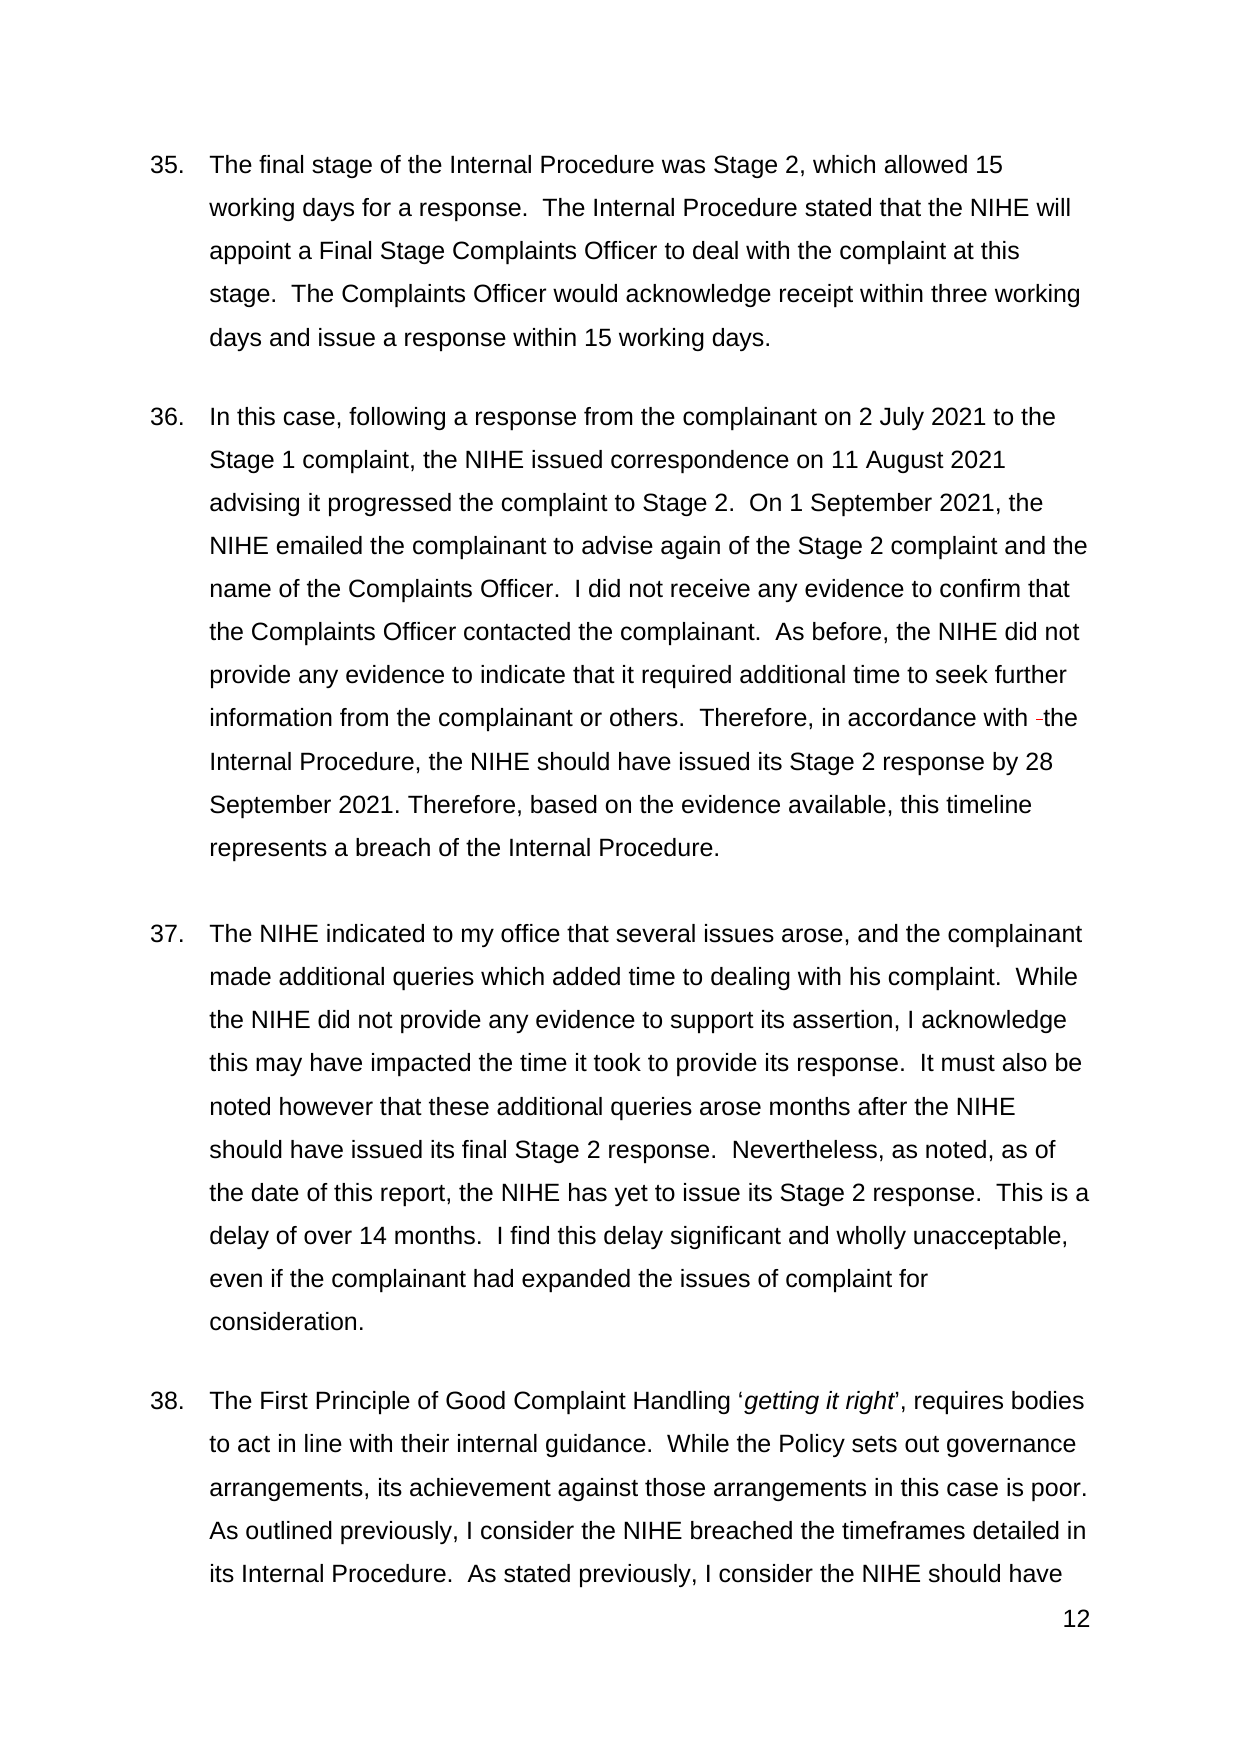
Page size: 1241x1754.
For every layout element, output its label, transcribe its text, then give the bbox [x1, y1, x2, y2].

list The NIHE indicated to my office that several issues arose, and the complainant made additional queries which added time to dealing with his complaint. While the NIHE did not provide any evidence to support its assertion, I acknowledge this may have impacted the time it took to provide its response. It must also be noted however that these additional queries arose months after the NIHE should have issued its final Stage 2 response. Nevertheless, as noted, as of the date of this report, the NIHE has yet to issue its Stage 2 response. This is a delay of over 14 months. I find this delay significant and wholly unacceptable, even if the complainant had expanded the issues of complaint for consideration. [150, 919, 1090, 1336]
list The First Principle of Good Complaint Handling ‘getting it right’, requires bodies to act in line with their internal guidance. While the Policy sets out governance arrangements, its achievement against those arrangements in this case is poor. As outlined previously, I consider the NIHE breached the timeframes detailed in its Internal Procedure. As stated previously, I consider the NIHE should have [150, 1386, 1090, 1587]
list In this case, following a response from the complainant on 2 July 2021 to the Stage 1 complaint, the NIHE issued correspondence on 11 August 2021 advising it progressed the complaint to Stage 2. On 1 September 2021, the NIHE emailed the complainant to advise again of the Stage 2 complaint and the name of the Complaints Officer. I did not receive any evidence to confirm that the Complaints Officer contacted the complainant. As before, the NIHE did not provide any evidence to indicate that it required additional time to seek further information from the complainant or others. Therefore, in accordance with the Internal Procedure, the NIHE should have issued its Stage 2 response by 28 September 2021. Therefore, based on the evidence available, this timeline represents a breach of the Internal Procedure. [150, 402, 1090, 862]
list The final stage of the Internal Procedure was Stage 2, which allowed 15 working days for a response. The Internal Procedure stated that the NIHE will appoint a Final Stage Complaints Officer to deal with the complaint at this stage. The Complaints Officer would acknowledge receipt within three working days and issue a response within 15 working days. [150, 150, 1090, 351]
